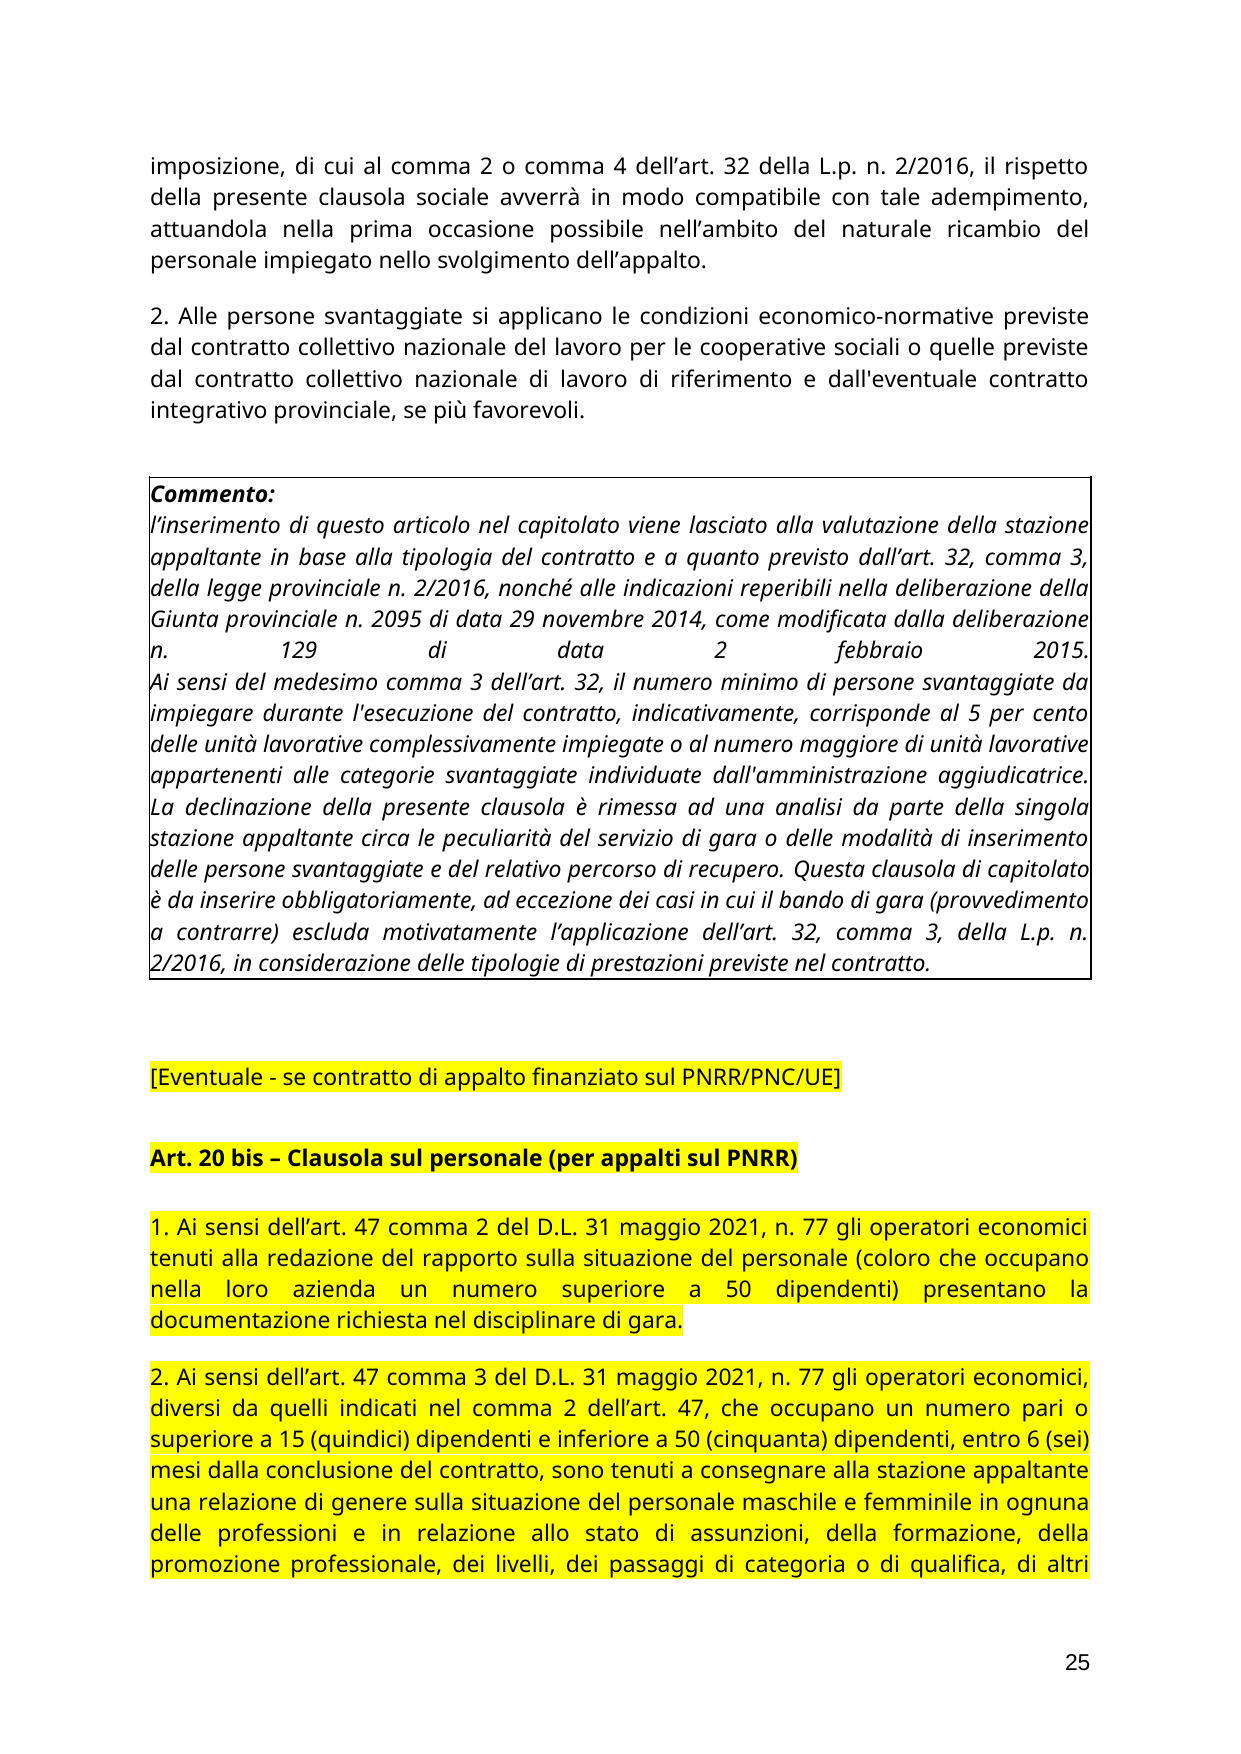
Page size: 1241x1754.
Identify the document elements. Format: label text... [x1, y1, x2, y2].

text 1. Ai sensi dell’art. 47 comma 2 del D.L. 31 maggio 2021, n. 77 gli operatori economici tenuti alla redazione del rapporto sulla situazione del personale (coloro che occupano nella loro azienda un numero superiore a 50 dipendenti) presentano la documentazione richiesta nel disciplinare di gara. [150, 1211, 1090, 1336]
text imposizione, di cui al comma 2 o comma 4 dell’art. 32 della L.p. n. 2/2016, il rispetto della presente clausola sociale avverrà in modo compatibile con tale adempimento, attuandola nella prima occasione possibile nell’ambito del naturale ricambio del personale impiegato nello svolgimento dell’appalto. [150, 150, 1090, 275]
text [Eventuale - se contratto di appalto finanziato sul PNRR/PNC/UE] [150, 1061, 1090, 1092]
text 2. Alle persone svantaggiate si applicano le condizioni economico-normative previste dal contratto collettivo nazionale del lavoro per le cooperative sociali o quelle previste dal contratto collettivo nazionale di lavoro di riferimento e dall'eventuale contratto integrativo provinciale, se più favorevoli. [150, 300, 1090, 451]
text Commento: l’inserimento di questo articolo nel capitolato viene lasciato alla valutazione della stazione appaltante in base alla tipologia del contratto e a quanto previsto dall’art. 32, comma 3, della legge provinciale n. 2/2016, nonché alle indicazioni reperibili nella deliberazione della Giunta provinciale n. 2095 di data 29 novembre 2014, come modificata dalla deliberazione n. 129 di data 2 febbraio 2015. Ai sensi del medesimo comma 3 dell’art. 32, il numero minimo di persone svantaggiate da impiegare durante l'esecuzione del contratto, indicativamente, corrisponde al 5 per cento delle unità lavorative complessivamente impiegate o al numero maggiore di unità lavorative appartenenti alle categorie svantaggiate individuate dall'amministrazione aggiudicatrice. La declinazione della presente clausola è rimessa ad una analisi da parte della singola stazione appaltante circa le peculiarità del servizio di gara o delle modalità di inserimento delle persone svantaggiate e del relativo percorso di recupero. Questa clausola di capitolato è da inserire obbligatoriamente, ad eccezione dei casi in cui il bando di gara (provvedimento a contrarre) escluda motivatamente l’applicazione dell’art. 32, comma 3, della L.p. n. 2/2016, in considerazione delle tipologie di prestazioni previste nel contratto. [150, 478, 1090, 978]
text 2. Ai sensi dell’art. 47 comma 3 del D.L. 31 maggio 2021, n. 77 gli operatori economici, diversi da quelli indicati nel comma 2 dell’art. 47, che occupano un numero pari o superiore a 15 (quindici) dipendenti e inferiore a 50 (cinquanta) dipendenti, entro 6 (sei) mesi dalla conclusione del contratto, sono tenuti a consegnare alla stazione appaltante una relazione di genere sulla situazione del personale maschile e femminile in ognuna delle professioni e in relazione allo stato di assunzioni, della formazione, della promozione professionale, dei livelli, dei passaggi di categoria o di qualifica, di altri [150, 1361, 1090, 1579]
subtitle Art. 20 bis – Clausola sul personale (per appalti sul PNRR) [150, 1142, 1090, 1173]
